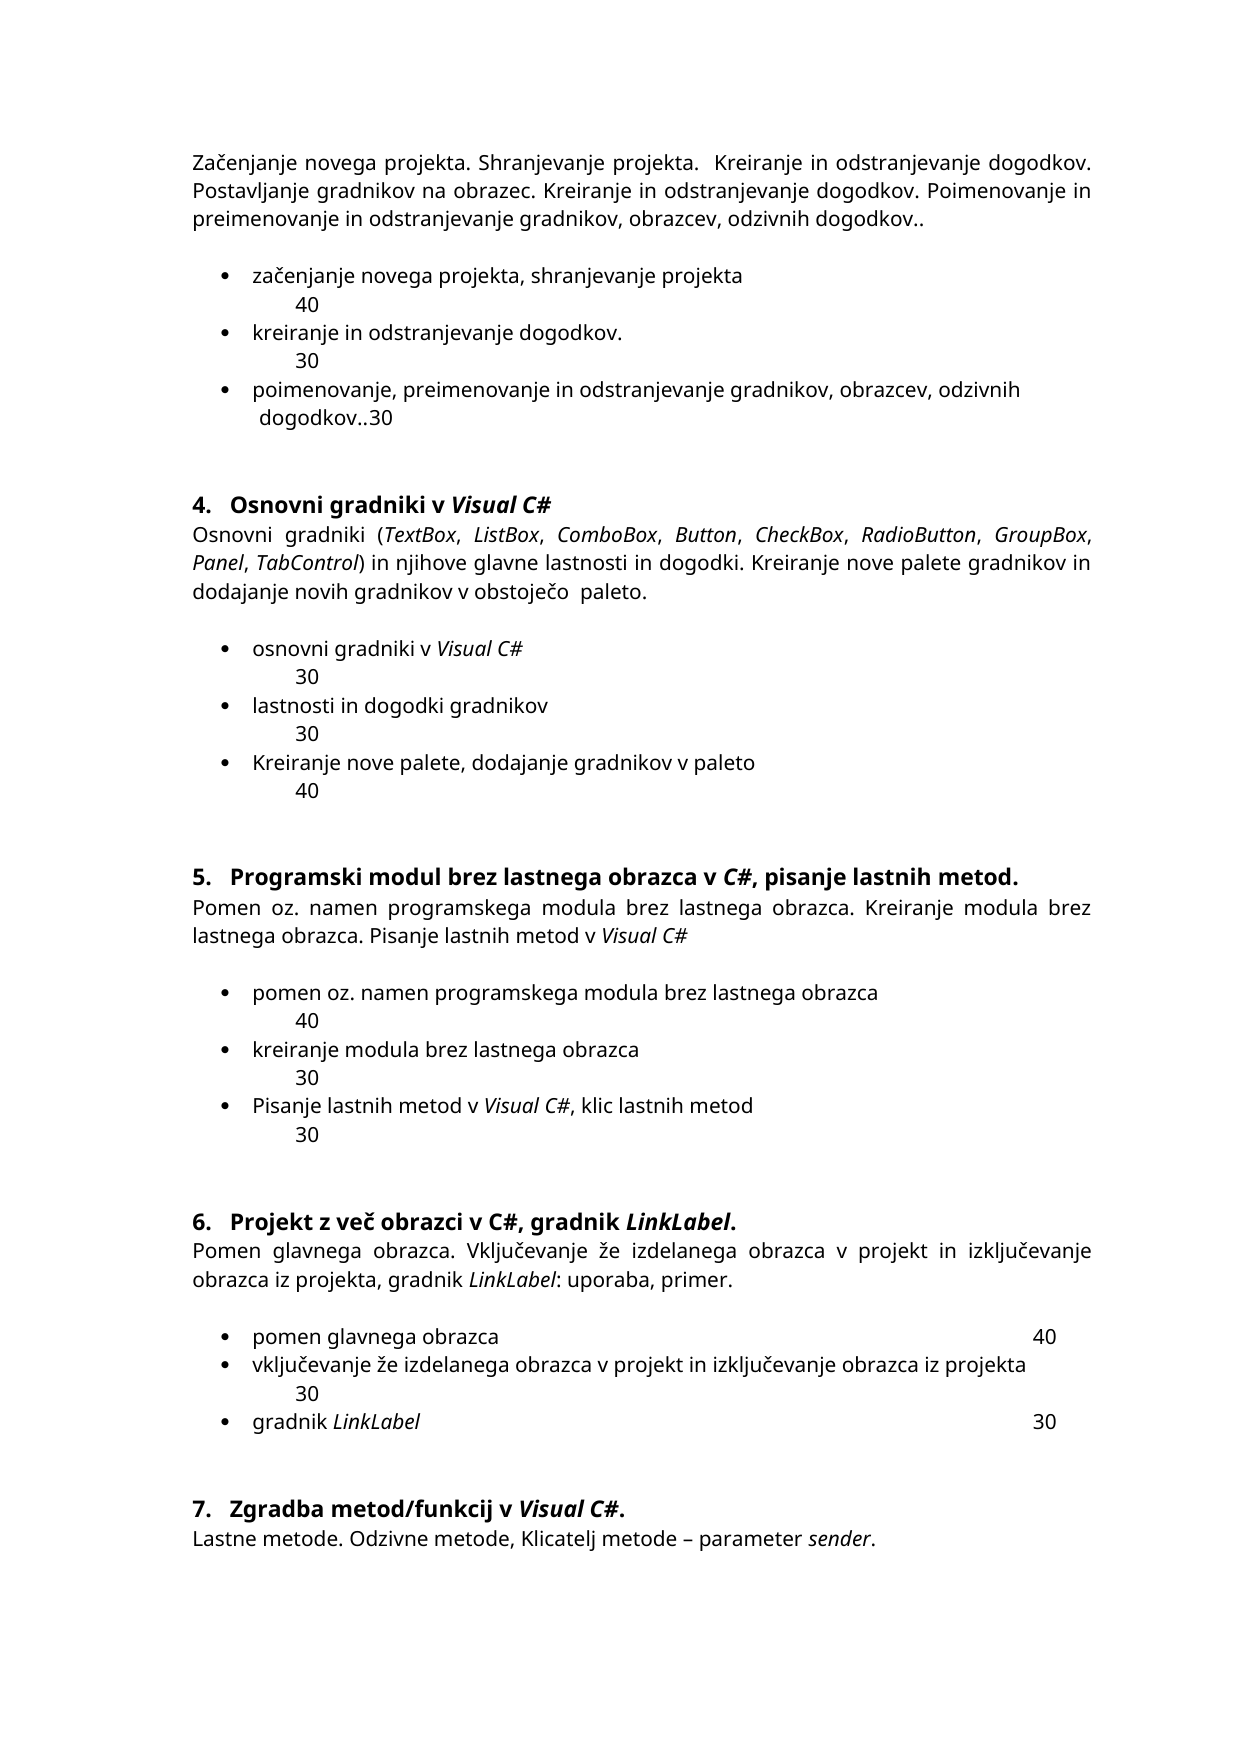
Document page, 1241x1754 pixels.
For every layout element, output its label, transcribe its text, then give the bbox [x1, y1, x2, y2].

list vključevanje že izdelanega obrazca v projekt in izključevanje obrazca iz projekta 30 [221, 1350, 1093, 1407]
text Začenjanje novega projekta. Shranjevanje projekta. Kreiranje in odstranjevanje dogodkov. Postavljanje gradnikov na obrazec. Kreiranje in odstranjevanje dogodkov. Poimenovanje in preimenovanje in odstranjevanje gradnikov, obrazcev, odzivnih dogodkov.. [192, 148, 1093, 233]
text Lastne metode. Odzivne metode, Klicatelj metode – parameter sender. [192, 1524, 1093, 1552]
list Kreiranje nove palete, dodajanje gradnikov v paleto 40 [221, 748, 1093, 804]
list poimenovanje, preimenovanje in odstranjevanje gradnikov, obrazcev, odzivnih dogodkov.. 30 [221, 375, 1093, 432]
list Zgradba metod/funkcij v Visual C#. [192, 1493, 1093, 1524]
text Pomen glavnega obrazca. Vključevanje že izdelanega obrazca v projekt in izključevanje obrazca iz projekta, gradnik LinkLabel: uporaba, primer. [192, 1237, 1093, 1293]
text Osnovni gradniki (TextBox, ListBox, ComboBox, Button, CheckBox, RadioButton, GroupBox, Panel, TabControl) in njihove glavne lastnosti in dogodki. Kreiranje nove palete gradnikov in dodajanje novih gradnikov v obstoječo paleto. [192, 520, 1093, 605]
list pomen glavnega obrazca 40 [221, 1322, 1093, 1350]
list gradnik LinkLabel 30 [221, 1407, 1093, 1436]
text Pomen oz. namen programskega modula brez lastnega obrazca. Kreiranje modula brez lastnega obrazca. Pisanje lastnih metod v Visual C# [192, 893, 1093, 949]
list kreiranje in odstranjevanje dogodkov. 30 [221, 318, 1093, 375]
list lastnosti in dogodki gradnikov 30 [221, 691, 1093, 748]
list Osnovni gradniki v Visual C# [192, 489, 1093, 520]
list Projekt z več obrazci v C#, gradnik LinkLabel. [192, 1205, 1093, 1237]
list kreiranje modula brez lastnega obrazca 30 [221, 1035, 1093, 1092]
list osnovni gradniki v Visual C# 30 [221, 634, 1093, 691]
list Pisanje lastnih metod v Visual C#, klic lastnih metod 30 [221, 1092, 1093, 1148]
list pomen oz. namen programskega modula brez lastnega obrazca 40 [221, 978, 1093, 1035]
list začenjanje novega projekta, shranjevanje projekta 40 [221, 261, 1093, 318]
list Programski modul brez lastnega obrazca v C#, pisanje lastnih metod. [192, 861, 1093, 893]
